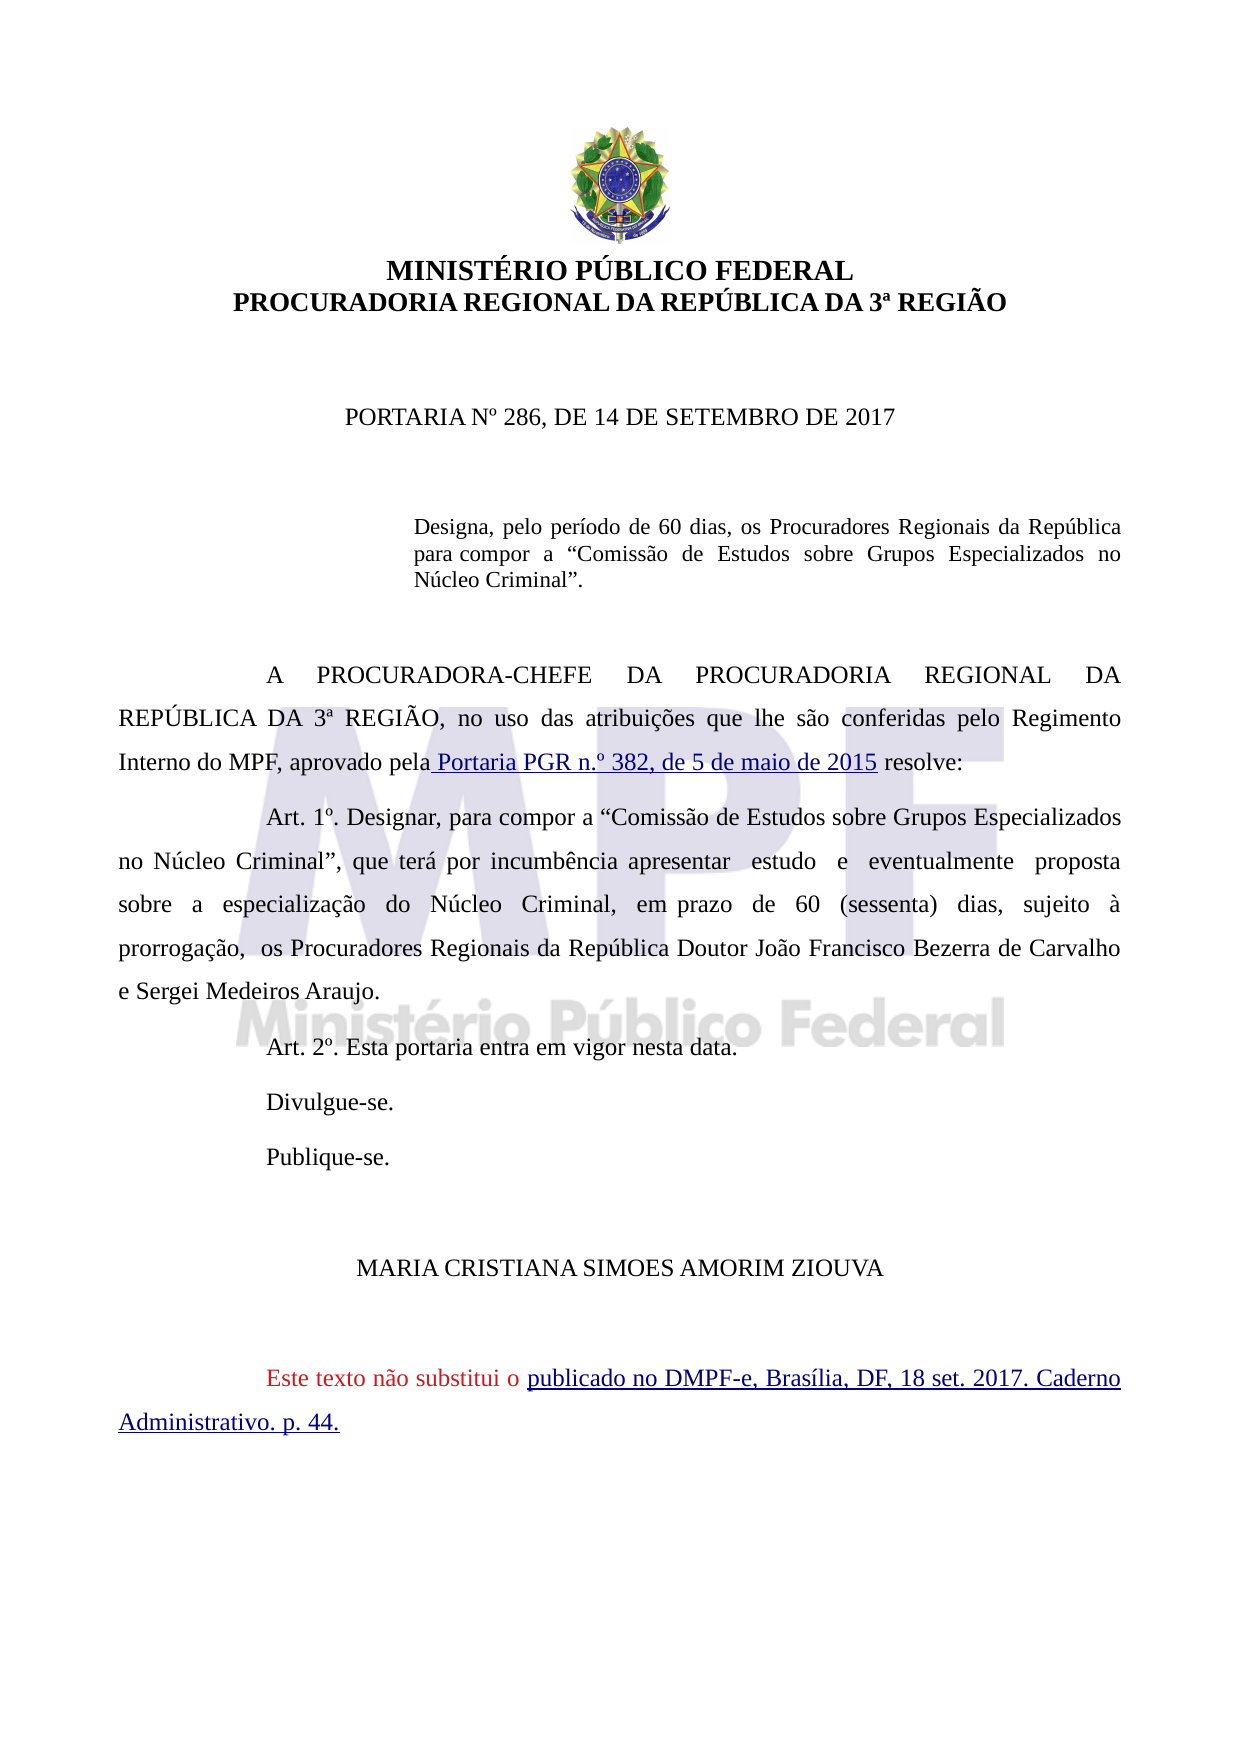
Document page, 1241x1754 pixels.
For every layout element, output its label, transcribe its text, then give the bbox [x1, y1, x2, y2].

text MARIA CRISTIANA SIMOES AMORIM ZIOUVA [118, 1253, 1122, 1282]
text Art. 1º. Designar, para compor a “Comissão de Estudos sobre Grupos Especializados no Núcleo Criminal”, que terá por incumbência apresentar estudo e eventualmente proposta sobre a especialização do Núcleo Criminal, em prazo de 60 (sessenta) dias, sujeito à prorrogação, os Procuradores Regionais da República Doutor João Francisco Bezerra de Carvalho e Sergei Medeiros Araujo. [118, 802, 1122, 1005]
text Art. 2º. Esta portaria entra em vigor nesta data. [118, 1031, 1122, 1061]
picture [236, 776, 1004, 802]
text A PROCURADORA-CHEFE DA PROCURADORIA REGIONAL DA REPÚBLICA DA 3ª REGIÃO, no uso das atribuições que lhe são conferidas pelo Regimento Interno do MPF, aprovado pela Portaria PGR n.º 382, de 5 de maio de 2015 resolve: [118, 659, 1122, 776]
text Este texto não substitui o publicado no DMPF-e, Brasília, DF, 18 set. 2017. Caderno Administrativo. p. 44. [118, 1363, 1122, 1436]
text Designa, pelo período de 60 dias, os Procuradores Regionais da República para compor a “Comissão de Estudos sobre Grupos Especializados no Núcleo Criminal”. [413, 513, 1122, 592]
text Divulgue-se. [118, 1087, 1122, 1116]
picture [236, 1005, 1004, 1031]
text Publique-se. [118, 1142, 1122, 1171]
text PORTARIA Nº 286, DE 14 DE SETEMBRO DE 2017 [118, 402, 1122, 431]
